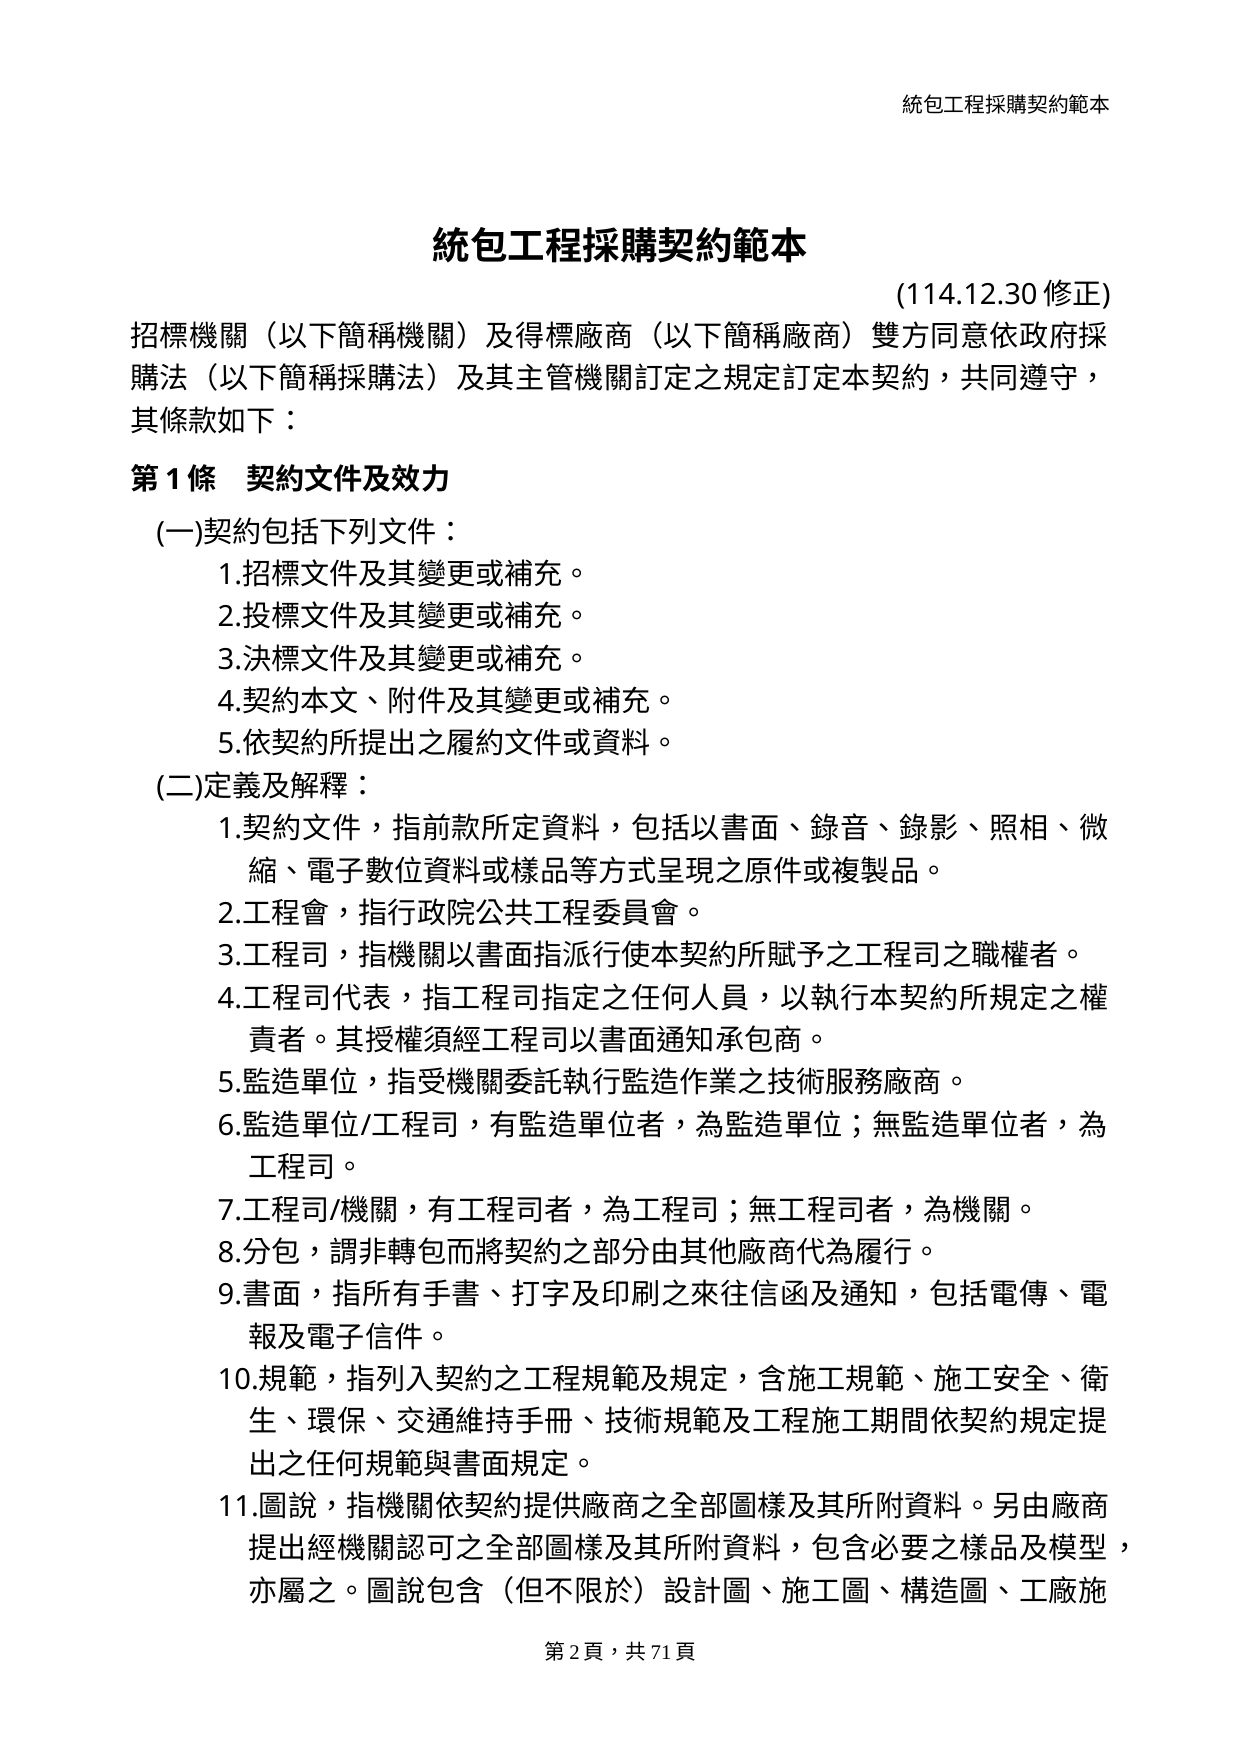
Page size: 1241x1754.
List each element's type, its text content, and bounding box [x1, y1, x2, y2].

text 4.工程司代表，指工程司指定之任何人員，以執行本契約所規定之權責者。其授權須經工程司以書面通知承包商。 [217, 974, 1110, 1059]
text 1.招標文件及其變更或補充。 [217, 551, 1110, 593]
text (114.12.30修正) [130, 270, 1110, 313]
text 3.決標文件及其變更或補充。 [217, 635, 1110, 678]
text 8.分包，謂非轉包而將契約之部分由其他廠商代為履行。 [217, 1228, 1110, 1271]
text 7.工程司/機關，有工程司者，為工程司；無工程司者，為機關。 [217, 1186, 1110, 1228]
text 2.工程會，指行政院公共工程委員會。 [217, 889, 1110, 932]
text 統包工程採購契約範本 [130, 216, 1110, 270]
text 第1條 契約文件及效力 [130, 456, 1110, 498]
text (二)定義及解釋： [156, 762, 1110, 805]
text 11.圖說，指機關依契約提供廠商之全部圖樣及其所附資料。另由廠商提出經機關認可之全部圖樣及其所附資料，包含必要之樣品及模型，亦屬之。圖說包含（但不限於）設計圖、施工圖、構造圖、工廠施工製造圖、大樣圖等。 [217, 1483, 1110, 1609]
text 3.工程司，指機關以書面指派行使本契約所賦予之工程司之職權者。 [217, 932, 1110, 974]
text 2.投標文件及其變更或補充。 [217, 593, 1110, 635]
text 6.監造單位/工程司，有監造單位者，為監造單位；無監造單位者，為工程司。 [217, 1101, 1110, 1186]
text (一)契約包括下列文件： [156, 508, 1110, 551]
text 招標機關（以下簡稱機關）及得標廠商（以下簡稱廠商）雙方同意依政府採購法（以下簡稱採購法）及其主管機關訂定之規定訂定本契約，共同遵守，其條款如下： [130, 313, 1110, 440]
text 1.契約文件，指前款所定資料，包括以書面、錄音、錄影、照相、微縮、電子數位資料或樣品等方式呈現之原件或複製品。 [217, 805, 1110, 889]
text 10.規範，指列入契約之工程規範及規定，含施工規範、施工安全、衛生、環保、交通維持手冊、技術規範及工程施工期間依契約規定提出之任何規範與書面規定。 [217, 1356, 1110, 1483]
text 5.監造單位，指受機關委託執行監造作業之技術服務廠商。 [217, 1059, 1110, 1101]
text 4.契約本文、附件及其變更或補充。 [217, 678, 1110, 720]
text 9.書面，指所有手書、打字及印刷之來往信函及通知，包括電傳、電報及電子信件。 [217, 1271, 1110, 1356]
text 5.依契約所提出之履約文件或資料。 [217, 720, 1110, 762]
